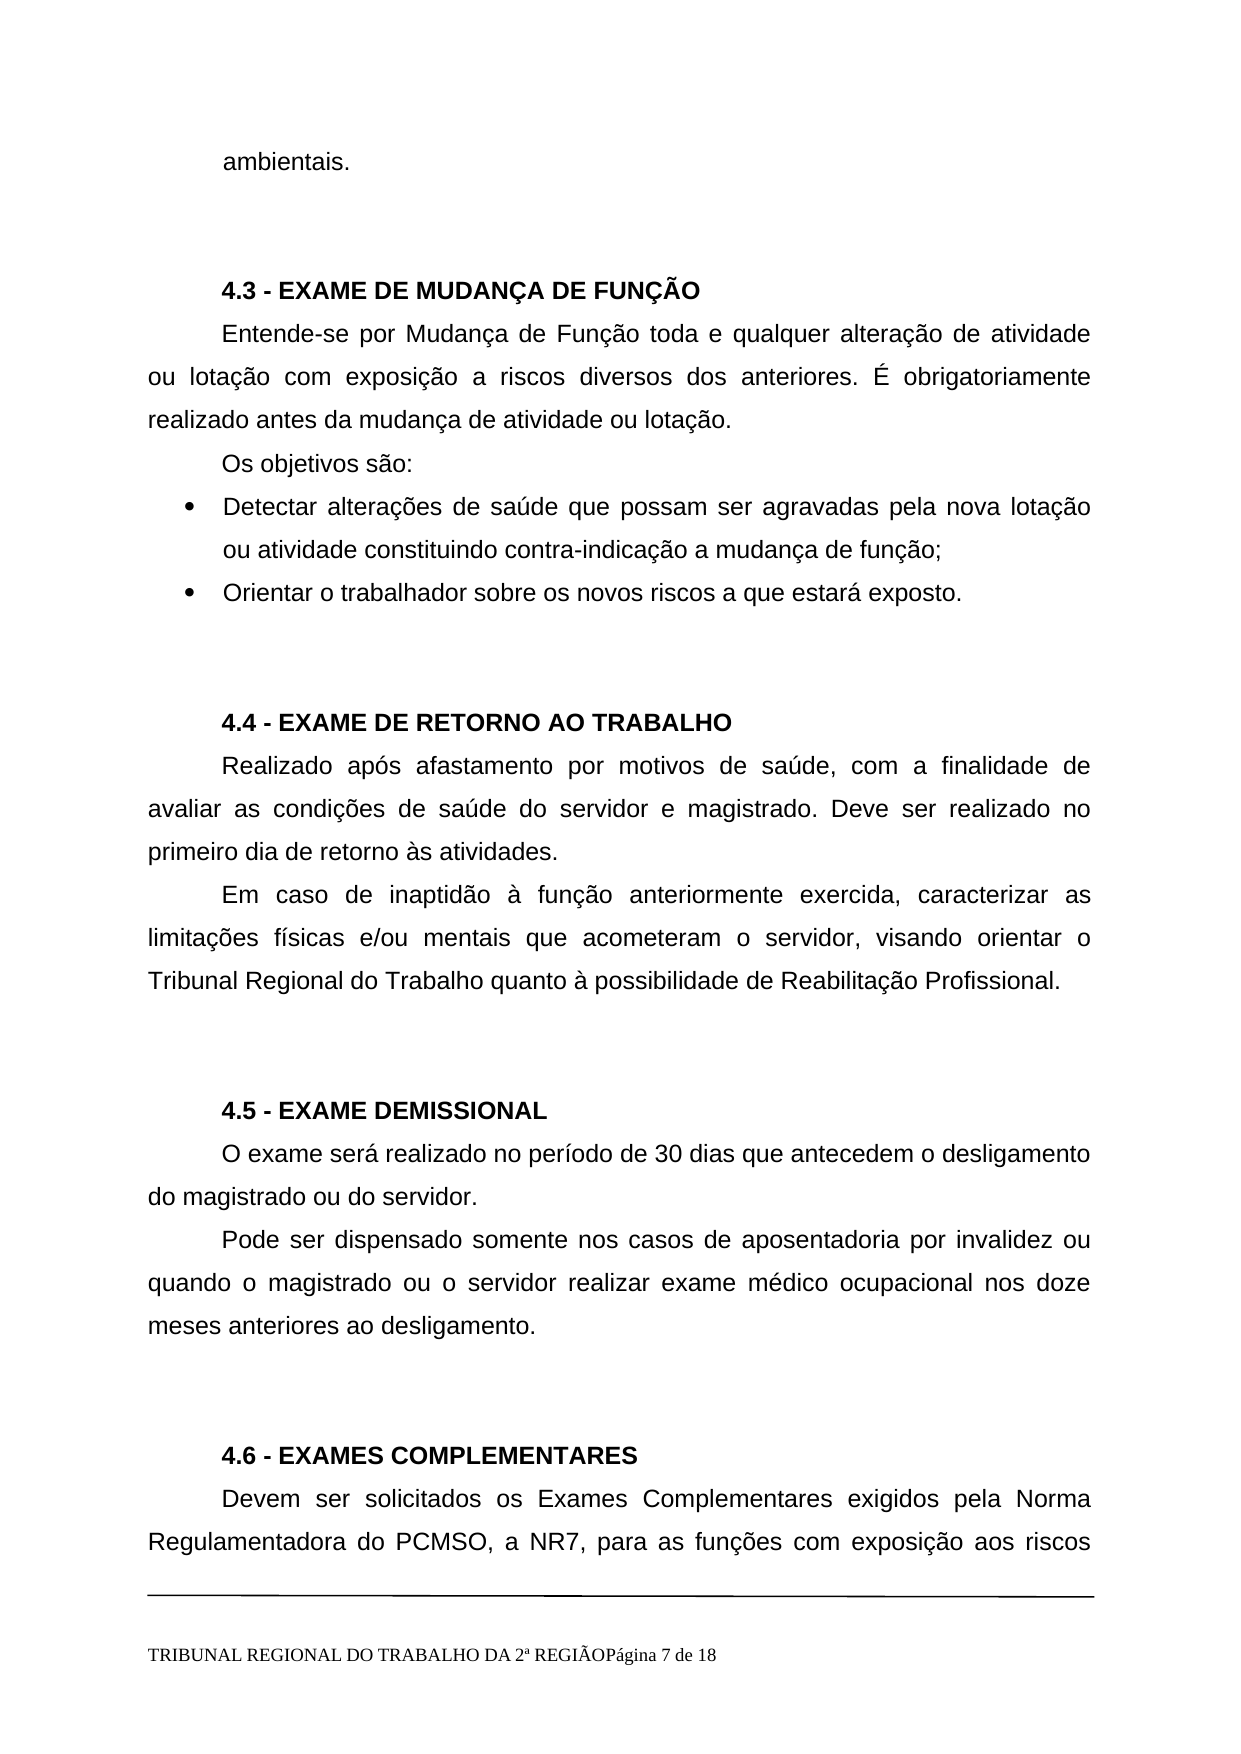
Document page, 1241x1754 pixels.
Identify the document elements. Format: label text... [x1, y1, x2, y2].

list Orientar o trabalhador sobre os novos riscos a que estará exposto. [185, 578, 1093, 607]
text 4.6 - EXAMES COMPLEMENTARES [148, 1441, 1093, 1469]
text Em caso de inaptidão à função anteriormente exercida, caracterizar as limitações físicas e/ou mentais que acometeram o servidor, visando orientar o Tribunal Regional do Trabalho quanto à possibilidade de Reabilitação Profissional. [148, 880, 1093, 995]
text 4.5 - EXAME DEMISSIONAL [148, 1096, 1093, 1124]
list ambientais. [185, 147, 1093, 176]
text 4.4 - EXAME DE RETORNO AO TRABALHO [148, 708, 1093, 736]
text Devem ser solicitados os Exames Complementares exigidos pela Norma Regulamentadora do PCMSO, a NR7, para as funções com exposição aos riscos [148, 1484, 1093, 1556]
text Os objetivos são: [148, 449, 1093, 477]
text Pode ser dispensado somente nos casos de aposentadoria por invalidez ou quando o magistrado ou o servidor realizar exame médico ocupacional nos doze meses anteriores ao desligamento. [148, 1225, 1093, 1340]
text 4.3 - EXAME DE MUDANÇA DE FUNÇÃO [148, 276, 1093, 305]
text O exame será realizado no período de 30 dias que antecedem o desligamento do magistrado ou do servidor. [148, 1139, 1093, 1211]
text Realizado após afastamento por motivos de saúde, com a finalidade de avaliar as condições de saúde do servidor e magistrado. Deve ser realizado no primeiro dia de retorno às atividades. [148, 751, 1093, 866]
text Entende-se por Mudança de Função toda e qualquer alteração de atividade ou lotação com exposição a riscos diversos dos anteriores. É obrigatoriamente realizado antes da mudança de atividade ou lotação. [148, 319, 1093, 434]
list Detectar alterações de saúde que possam ser agravadas pela nova lotação ou atividade constituindo contra-indicação a mudança de função; [185, 492, 1093, 564]
